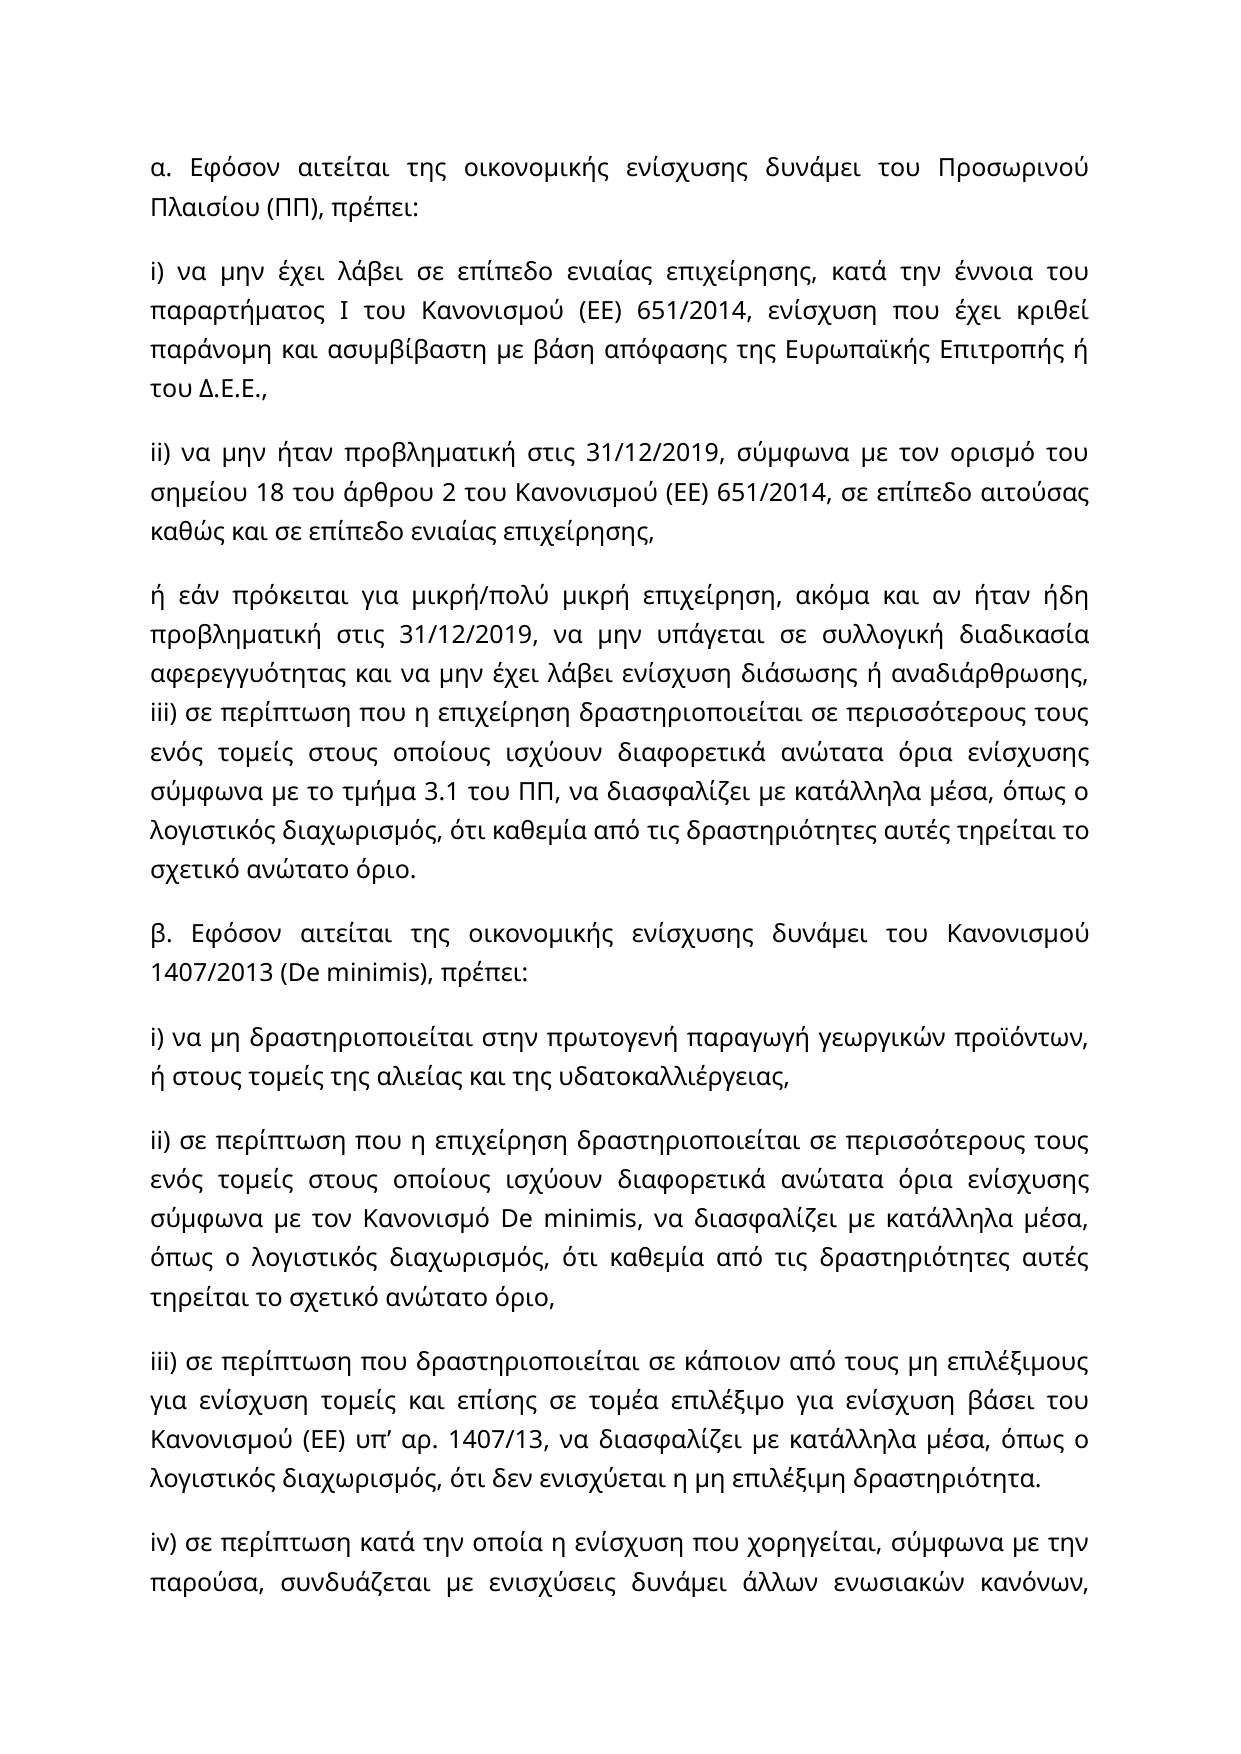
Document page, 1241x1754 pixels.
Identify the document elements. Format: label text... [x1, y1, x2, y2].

text i) να μην έχει λάβει σε επίπεδο ενιαίας επιχείρησης, κατά την έννοια του παραρτήματος Ι του Κανονισμού (ΕΕ) 651/2014, ενίσχυση που έχει κριθεί παράνομη και ασυμβίβαστη με βάση απόφασης της Ευρωπαϊκής Επιτροπής ή του Δ.Ε.Ε., [150, 253, 1090, 405]
text ii) να μην ήταν προβληματική στις 31/12/2019, σύμφωνα με τον ορισμό του σημείου 18 του άρθρου 2 του Κανονισμού (ΕΕ) 651/2014, σε επίπεδο αιτούσας καθώς και σε επίπεδο ενιαίας επιχείρησης, [150, 435, 1090, 547]
text α. Εφόσον αιτείται της οικονομικής ενίσχυσης δυνάμει του Προσωρινού Πλαισίου (ΠΠ), πρέπει: [150, 150, 1090, 223]
text ή εάν πρόκειται για μικρή/πολύ μικρή επιχείρηση, ακόμα και αν ήταν ήδη προβληματική στις 31/12/2019, να μην υπάγεται σε συλλογική διαδικασία αφερεγγυότητας και να μην έχει λάβει ενίσχυση διάσωσης ή αναδιάρθρωσης, iii) σε περίπτωση που η επιχείρηση δραστηριοποιείται σε περισσότερους τους ενός τομείς στους οποίους ισχύουν διαφορετικά ανώτατα όρια ενίσχυσης σύμφωνα με το τμήμα 3.1 του ΠΠ, να διασφαλίζει με κατάλληλα μέσα, όπως ο λογιστικός διαχωρισμός, ότι καθεμία από τις δραστηριότητες αυτές τηρείται το σχετικό ανώτατο όριο. [150, 577, 1090, 886]
text iii) σε περίπτωση που δραστηριοποιείται σε κάποιον από τους μη επιλέξιμους για ενίσχυση τομείς και επίσης σε τομέα επιλέξιμο για ενίσχυση βάσει του Κανονισμού (ΕΕ) υπ’ αρ. 1407/13, να διασφαλίζει με κατάλληλα μέσα, όπως ο λογιστικός διαχωρισμός, ότι δεν ενισχύεται η μη επιλέξιμη δραστηριότητα. [150, 1343, 1090, 1495]
text β. Εφόσον αιτείται της οικονομικής ενίσχυσης δυνάμει του Κανονισμού 1407/2013 (De minimis), πρέπει: [150, 916, 1090, 989]
text iv) σε περίπτωση κατά την οποία η ενίσχυση που χορηγείται, σύμφωνα με την παρούσα, συνδυάζεται με ενισχύσεις δυνάμει άλλων ενωσιακών κανόνων, [150, 1525, 1090, 1598]
text i) να μη δραστηριοποιείται στην πρωτογενή παραγωγή γεωργικών προϊόντων, ή στους τομείς της αλιείας και της υδατοκαλλιέργειας, [150, 1019, 1090, 1092]
text ii) σε περίπτωση που η επιχείρηση δραστηριοποιείται σε περισσότερους τους ενός τομείς στους οποίους ισχύουν διαφορετικά ανώτατα όρια ενίσχυσης σύμφωνα με τον Κανονισμό De minimis, να διασφαλίζει με κατάλληλα μέσα, όπως ο λογιστικός διαχωρισμός, ότι καθεμία από τις δραστηριότητες αυτές τηρείται το σχετικό ανώτατο όριο, [150, 1122, 1090, 1313]
